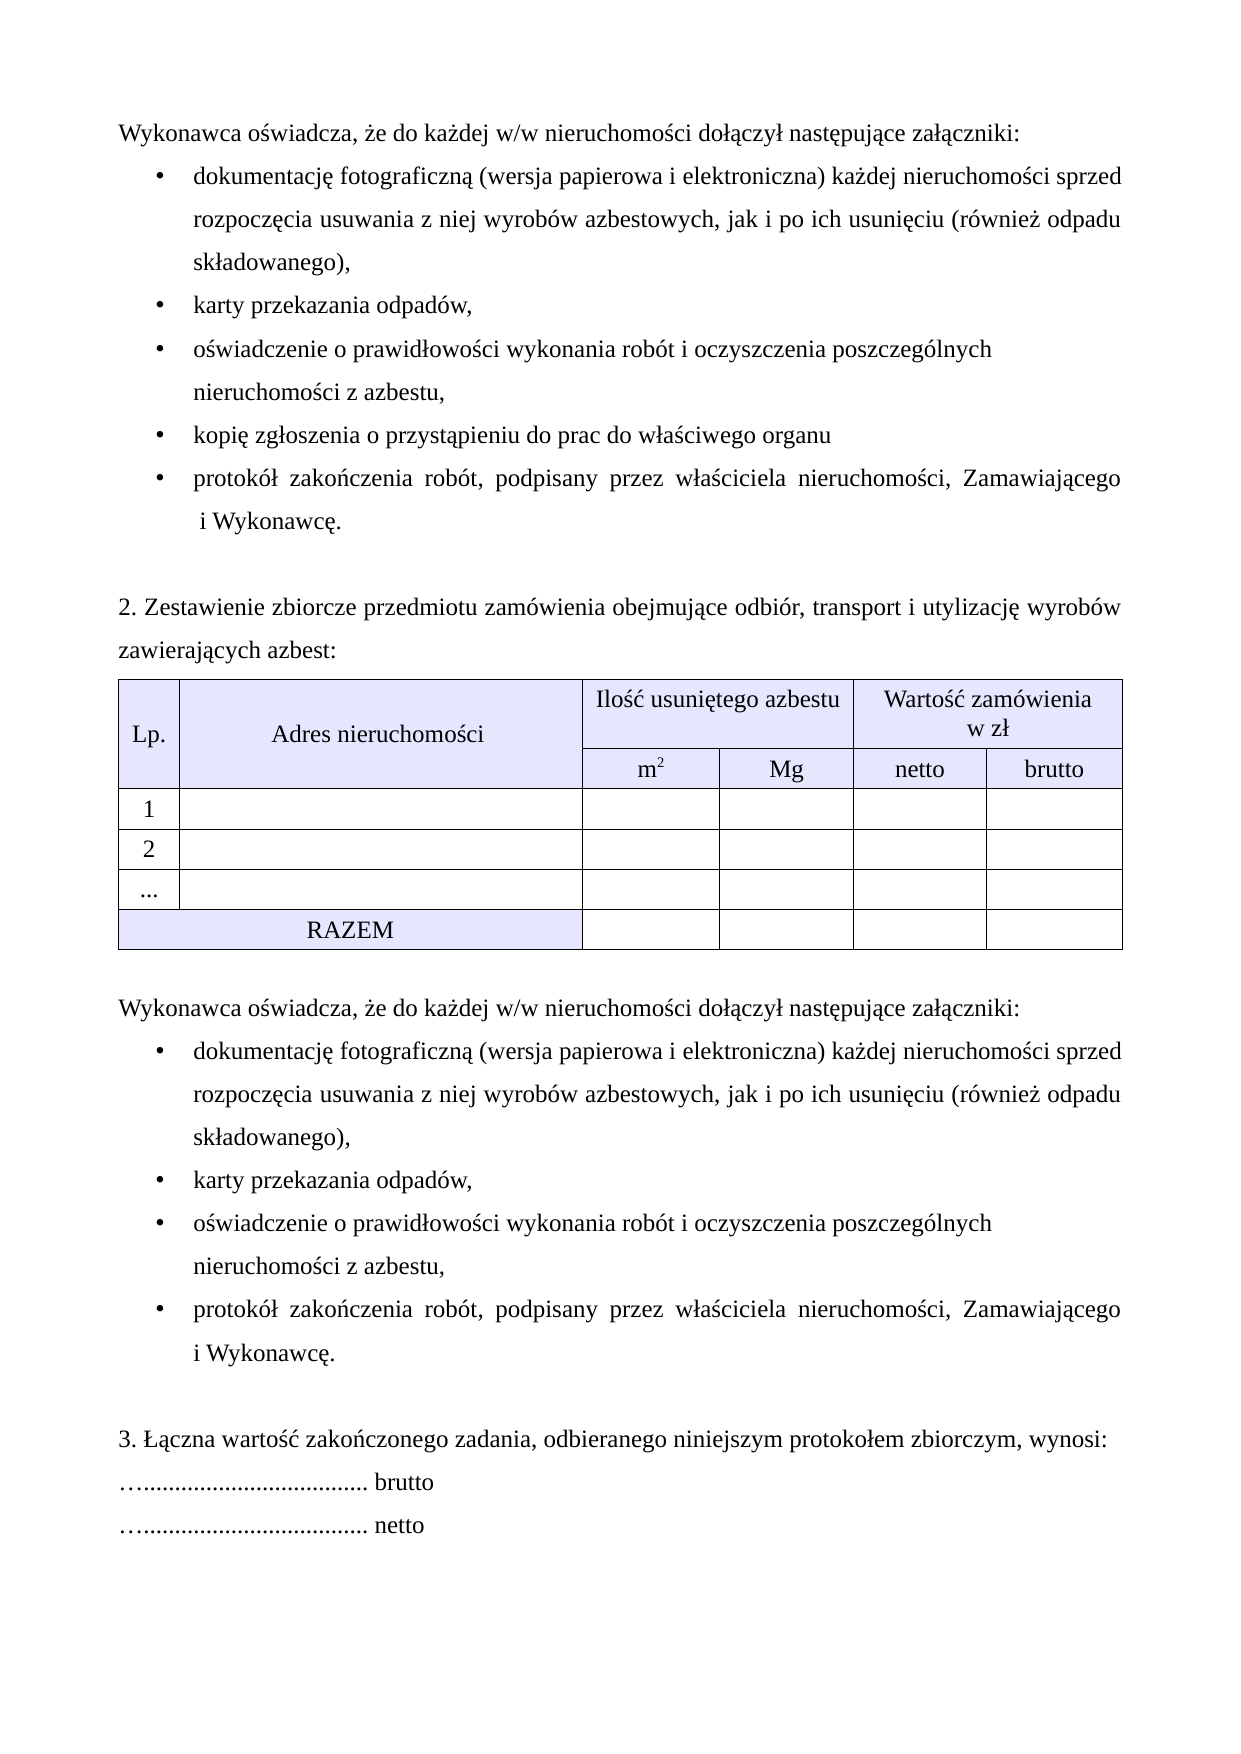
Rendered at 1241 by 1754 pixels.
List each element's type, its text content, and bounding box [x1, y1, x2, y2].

table_cell [720, 870, 853, 909]
table_cell [720, 830, 853, 869]
list oświadczenie o prawidłowości wykonania robót i oczyszczenia poszczególnych nieruchomości z azbestu, [156, 334, 1122, 406]
text Wykonawca oświadcza, że do każdej w/w nieruchomości dołączył następujące załączniki: [118, 993, 1122, 1021]
table_cell [720, 910, 853, 949]
list karty przekazania odpadów, [156, 291, 1122, 319]
table_cell [583, 789, 719, 828]
table_cell [854, 910, 986, 949]
table_cell [180, 870, 582, 909]
table_header Wartość zamówienia w zł [854, 680, 1122, 748]
list oświadczenie o prawidłowości wykonania robót i oczyszczenia poszczególnych nieruchomości z azbestu, [156, 1208, 1122, 1280]
table_header Lp. [119, 680, 179, 788]
table_cell Mg [720, 749, 853, 788]
table_cell [583, 870, 719, 909]
table_cell [720, 789, 853, 828]
text 2. Zestawienie zbiorcze przedmiotu zamówienia obejmujące odbiór, transport i utylizację wyrobów zawierających azbest: [118, 592, 1122, 664]
list kopię zgłoszenia o przystąpieniu do prac do właściwego organu [156, 420, 1122, 449]
table_cell [987, 910, 1122, 949]
table_cell [987, 870, 1122, 909]
table_cell m2 [583, 749, 719, 788]
table_cell RAZEM [119, 910, 582, 949]
list protokół zakończenia robót, podpisany przez właściciela nieruchomości, Zamawiającego i Wykonawcę. [156, 463, 1122, 535]
text 3. Łączna wartość zakończonego zadania, odbieranego niniejszym protokołem zbiorczym, wynosi: [118, 1424, 1122, 1453]
list protokół zakończenia robót, podpisany przez właściciela nieruchomości, Zamawiającego i Wykonawcę. [156, 1294, 1122, 1366]
table_header Ilość usuniętego azbestu [583, 680, 853, 748]
table_cell brutto [987, 749, 1122, 788]
table_cell [987, 830, 1122, 869]
table_cell [987, 789, 1122, 828]
table_cell [583, 910, 719, 949]
list karty przekazania odpadów, [156, 1165, 1122, 1194]
text ….................................... brutto [118, 1467, 1122, 1496]
table_cell [854, 789, 986, 828]
table_cell ... [119, 870, 179, 909]
table_cell [854, 830, 986, 869]
text Wykonawca oświadcza, że do każdej w/w nieruchomości dołączył następujące załączniki: [118, 118, 1122, 147]
table_cell 1 [119, 789, 179, 828]
list dokumentację fotograficzną (wersja papierowa i elektroniczna) każdej nieruchomości sprzed rozpoczęcia usuwania z niej wyrobów azbestowych, jak i po ich usunięciu (również odpadu składowanego), [156, 1036, 1122, 1151]
table_header Adres nieruchomości [180, 680, 582, 788]
table_cell [583, 830, 719, 869]
list dokumentację fotograficzną (wersja papierowa i elektroniczna) każdej nieruchomości sprzed rozpoczęcia usuwania z niej wyrobów azbestowych, jak i po ich usunięciu (również odpadu składowanego), [156, 161, 1122, 276]
table_cell 2 [119, 830, 179, 869]
table_cell [180, 789, 582, 828]
table_cell netto [854, 749, 986, 788]
table_cell [180, 830, 582, 869]
text ….................................... netto [118, 1510, 1122, 1539]
table_cell [854, 870, 986, 909]
